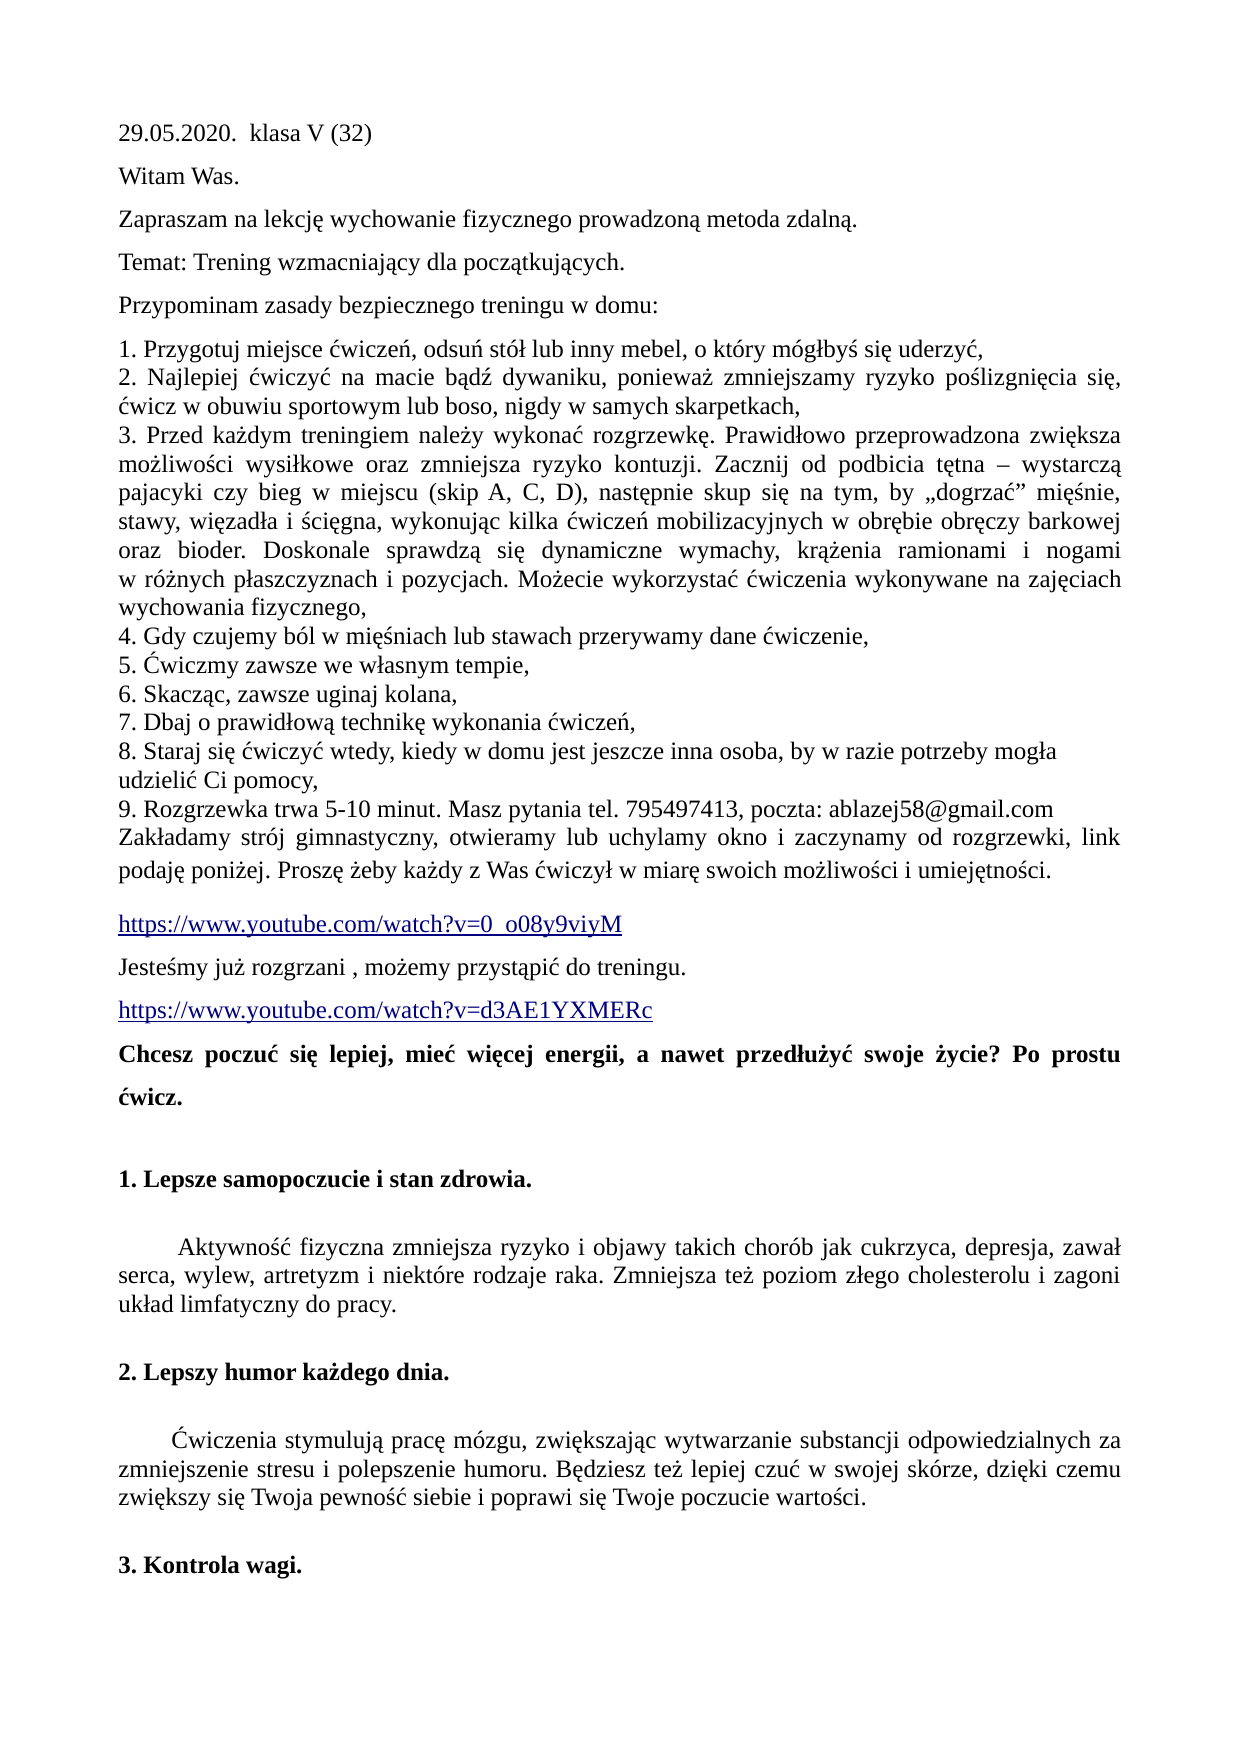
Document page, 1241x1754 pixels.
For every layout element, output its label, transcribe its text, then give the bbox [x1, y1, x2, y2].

text Chcesz poczuć się lepiej, mieć więcej energii, a nawet przedłużyć swoje życie? Po prostu ćwicz. [118, 1039, 1122, 1111]
text 9. Rozgrzewka trwa 5-10 minut. Masz pytania tel. 795497413, poczta: ablazej58@gmail.com [118, 794, 1122, 822]
text 5. Ćwiczmy zawsze we własnym tempie, [118, 650, 1122, 679]
text Przypominam zasady bezpiecznego treningu w domu: [118, 291, 1122, 319]
text Temat: Trening wzmacniający dla początkujących. [118, 247, 1122, 276]
text 8. Staraj się ćwiczyć wtedy, kiedy w domu jest jeszcze inna osoba, by w razie potrzeby mogła [118, 736, 1122, 765]
text 2. Lepszy humor każdego dnia. [118, 1357, 1122, 1386]
text 3. Przed każdym treningiem należy wykonać rozgrzewkę. Prawidłowo przeprowadzona zwiększa możliwości wysiłkowe oraz zmniejsza ryzyko kontuzji. Zacznij od podbicia tętna – wystarczą pajacyki czy bieg w miejscu (skip A, C, D), następnie skup się na tym, by „dogrzać” mięśnie, stawy, więzadła i ścięgna, wykonując kilka ćwiczeń mobilizacyjnych w obrębie obręczy barkowej oraz bioder. Doskonale sprawdzą się dynamiczne wymachy, krążenia ramionami i nogami w różnych płaszczyznach i pozycjach. Możecie wykorzystać ćwiczenia wykonywane na zajęciach wychowania fizycznego, [118, 420, 1122, 621]
text Zakładamy strój gimnastyczny, otwieramy lub uchylamy okno i zaczynamy od rozgrzewki, link podaję poniżej. Proszę żeby każdy z Was ćwiczył w miarę swoich możliwości i umiejętności. [118, 822, 1122, 884]
text Zapraszam na lekcję wychowanie fizycznego prowadzoną metoda zdalną. [118, 204, 1122, 233]
text Witam Was. [118, 161, 1122, 190]
text 1. Przygotuj miejsce ćwiczeń, odsuń stół lub inny mebel, o który mógłbyś się uderzyć, [118, 334, 1122, 362]
text 1. Lepsze samopoczucie i stan zdrowia. [118, 1164, 1122, 1193]
text Ćwiczenia stymulują pracę mózgu, zwiększając wytwarzanie substancji odpowiedzialnych za zmniejszenie stresu i polepszenie humoru. Będziesz też lepiej czuć w swojej skórze, dzięki czemu zwiększy się Twoja pewność siebie i poprawi się Twoje poczucie wartości. [118, 1425, 1122, 1511]
text Jesteśmy już rozgrzani , możemy przystąpić do treningu. [118, 952, 1122, 981]
text 2. Najlepiej ćwiczyć na macie bądź dywaniku, ponieważ zmniejszamy ryzyko poślizgnięcia się, ćwicz w obuwiu sportowym lub boso, nigdy w samych skarpetkach, [118, 362, 1122, 420]
text 4. Gdy czujemy ból w mięśniach lub stawach przerywamy dane ćwiczenie, [118, 621, 1122, 650]
text Aktywność fizyczna zmniejsza ryzyko i objawy takich chorób jak cukrzyca, depresja, zawał serca, wylew, artretyzm i niektóre rodzaje raka. Zmniejsza też poziom złego cholesterolu i zagoni układ limfatyczny do pracy. [118, 1232, 1122, 1318]
text https://www.youtube.com/watch?v=0_o08y9viyM [118, 909, 1122, 938]
text https://www.youtube.com/watch?v=d3AE1YXMERc [118, 996, 1122, 1024]
text 29.05.2020. klasa V (32) [118, 118, 1122, 147]
text 7. Dbaj o prawidłową technikę wykonania ćwiczeń, [118, 707, 1122, 736]
text 6. Skacząc, zawsze uginaj kolana, [118, 679, 1122, 707]
text udzielić Ci pomocy, [118, 765, 1122, 794]
text 3. Kontrola wagi. [118, 1550, 1122, 1579]
